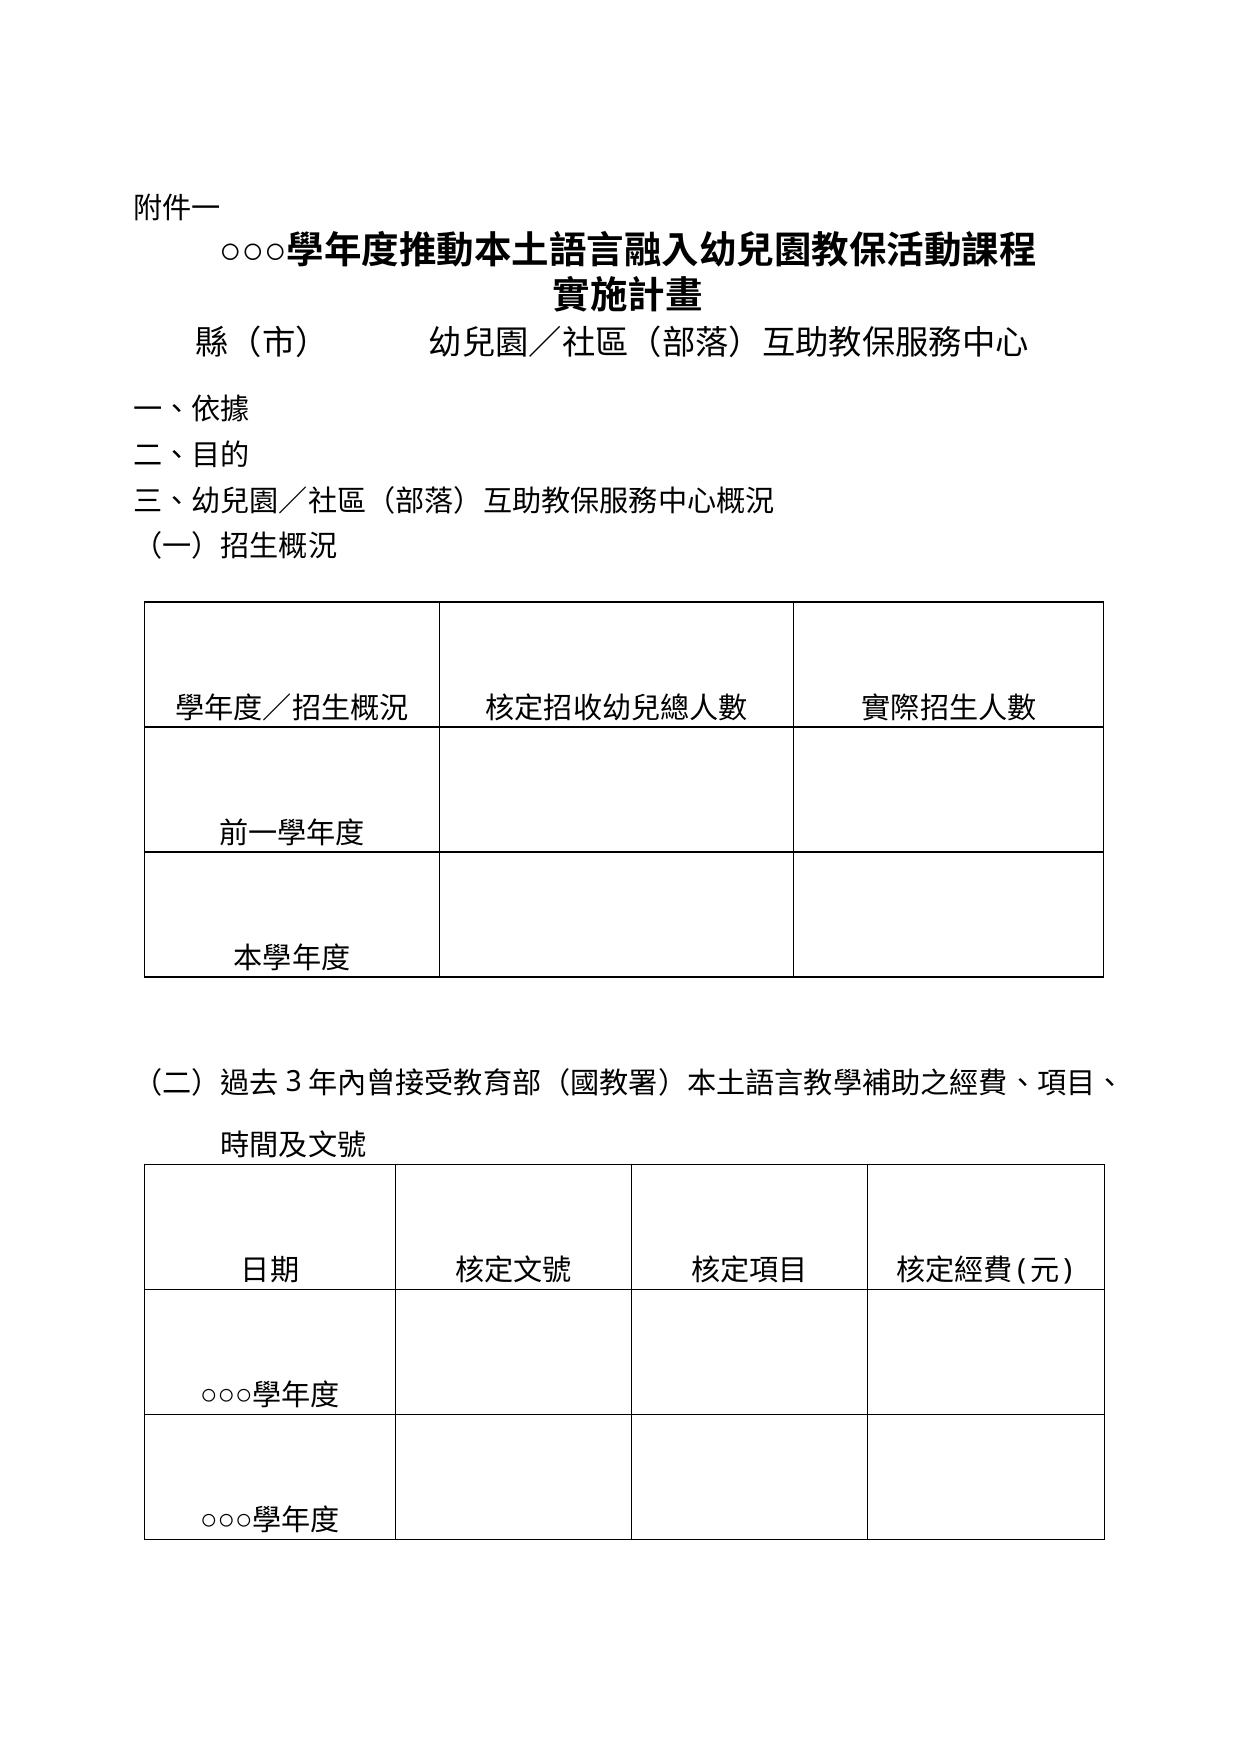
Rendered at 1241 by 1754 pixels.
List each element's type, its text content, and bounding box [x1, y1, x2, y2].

table_cell [440, 728, 793, 851]
table_cell 前一學年度 [145, 728, 439, 851]
table_cell ○○○學年度 [145, 1415, 395, 1539]
table_header 實際招生人數 [794, 603, 1103, 726]
table_cell [440, 853, 793, 976]
text 一、依據 [133, 383, 1122, 428]
table_cell [396, 1290, 631, 1414]
table_cell [632, 1290, 867, 1414]
table_header 核定文號 [396, 1165, 631, 1289]
text 附件一 [133, 164, 1122, 226]
text 縣（市） 幼兒園／社區（部落）互助教保服務中心 [162, 318, 1122, 364]
table_cell 本學年度 [145, 853, 439, 976]
table_cell [794, 728, 1103, 851]
table_header 核定項目 [632, 1165, 867, 1289]
table_header 日期 [145, 1165, 395, 1289]
text 二、目的 [133, 428, 1122, 474]
table_cell [868, 1415, 1104, 1539]
table_header 核定招收幼兒總人數 [440, 603, 793, 726]
text ○○○學年度推動本土語言融入幼兒園教保活動課程 [133, 226, 1122, 272]
table_cell [632, 1415, 867, 1539]
text 三、幼兒園／社區（部落）互助教保服務中心概況 [133, 474, 1122, 520]
table_cell [868, 1290, 1104, 1414]
text （一）招生概況 [133, 520, 1122, 566]
text （二）過去3年內曾接受教育部（國教署）本土語言教學補助之經費、項目、時間及文號 [133, 1039, 1122, 1164]
table_cell ○○○學年度 [145, 1290, 395, 1414]
table_header 學年度／招生概況 [145, 603, 439, 726]
table_header 核定經費(元) [868, 1165, 1104, 1289]
table_cell [396, 1415, 631, 1539]
table_cell [794, 853, 1103, 976]
text 實施計畫 [133, 272, 1122, 318]
